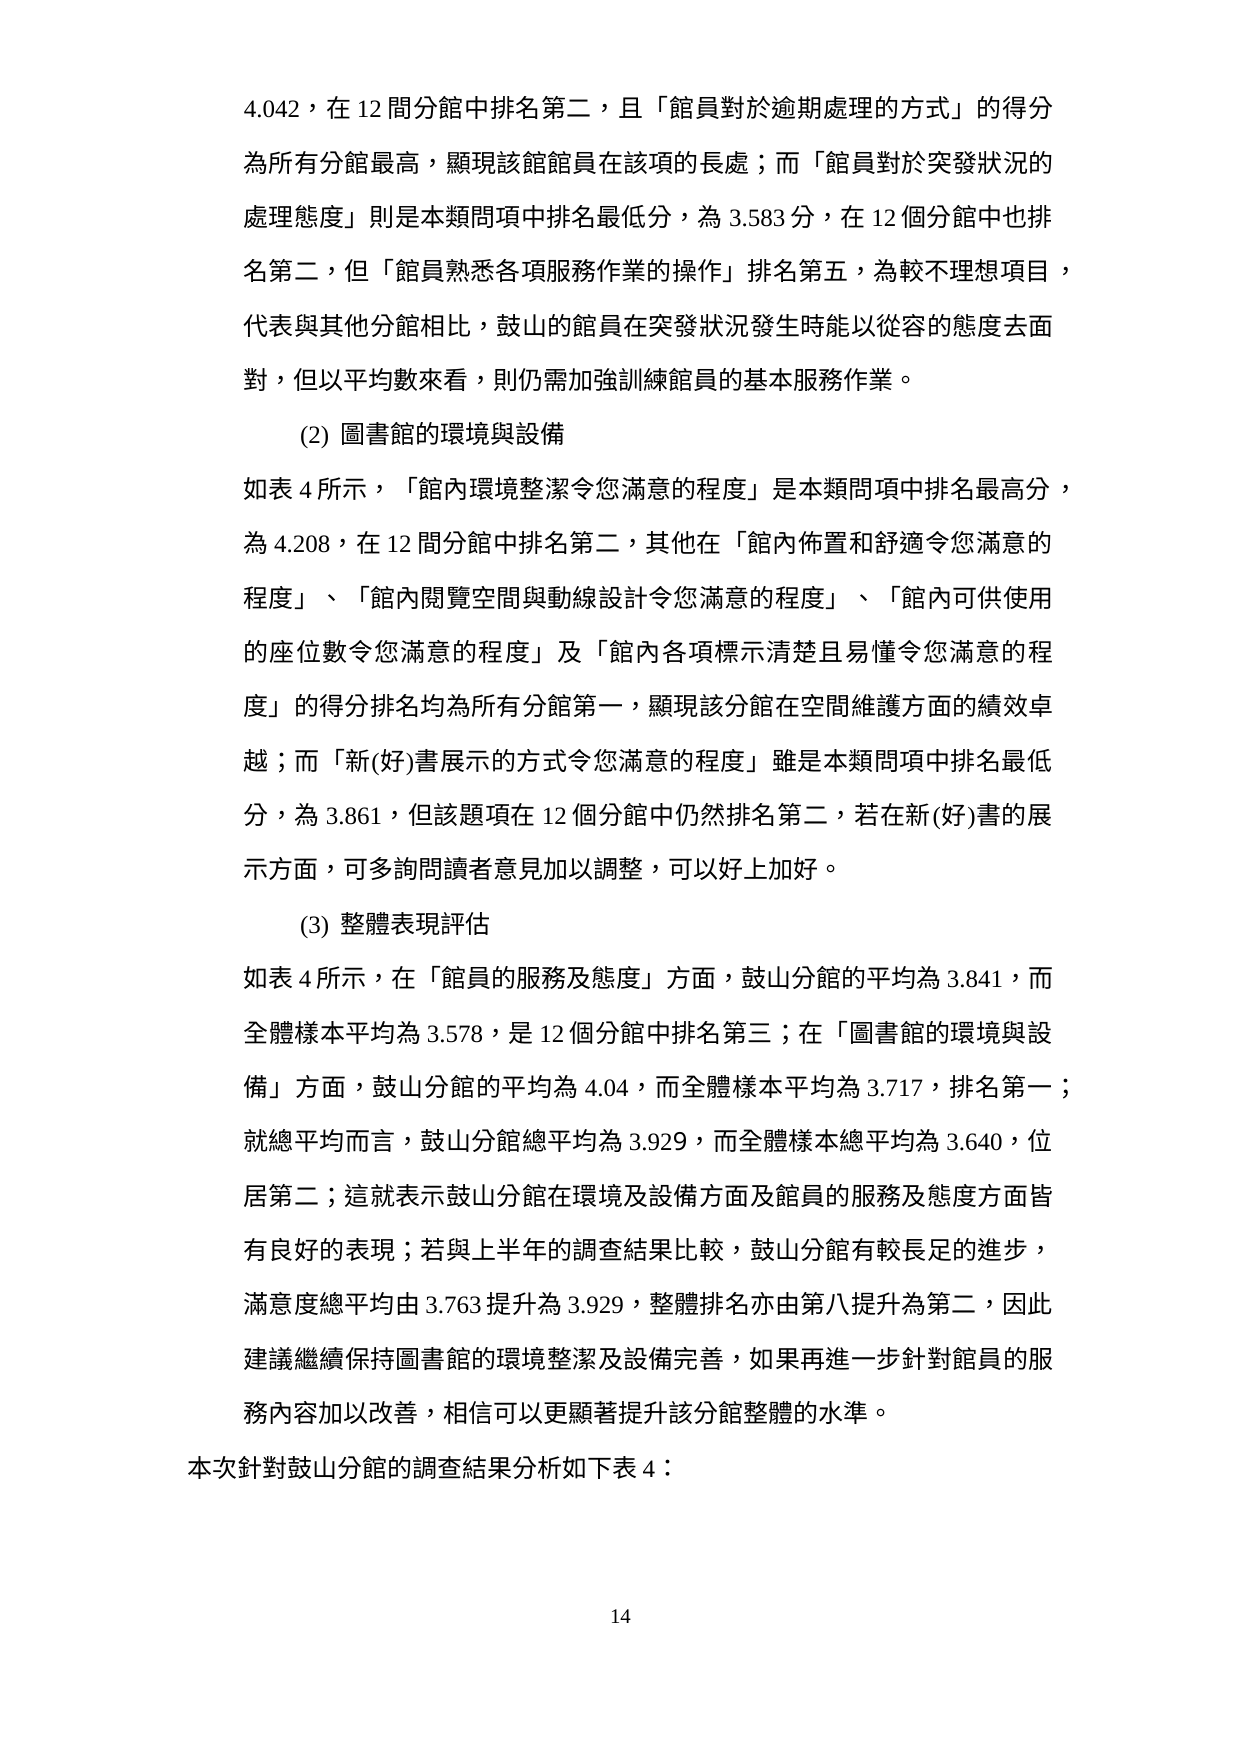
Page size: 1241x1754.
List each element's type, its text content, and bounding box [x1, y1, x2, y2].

text 本次針對鼓山分館的調查結果分析如下表4： [187, 1448, 1053, 1484]
text 如表4所示，「館員會樂意回答您的問題」是本類問項中排名最高分，為4.042，在12間分館中排名第二，且「館員對於逾期處理的方式」的得分為所有分館最高，顯現該館館員在該項的長處；而「館員對於突發狀況的處理態度」則是本類問項中排名最低分，為3.583分，在12個分館中也排名第二，但「館員熟悉各項服務作業的操作」排名第五，為較不理想項目，代表與其他分館相比，鼓山的館員在突發狀況發生時能以從容的態度去面對，但以平均數來看，則仍需加強訓練館員的基本服務作業。 [243, 89, 1053, 397]
list 圖書館的環境與設備 [300, 415, 1053, 451]
text 如表4所示，「館內環境整潔令您滿意的程度」是本類問項中排名最高分，為4.208，在12間分館中排名第二，其他在「館內佈置和舒適令您滿意的程度」、「館內閱覽空間與動線設計令您滿意的程度」、「館內可供使用的座位數令您滿意的程度」及「館內各項標示清楚且易懂令您滿意的程度」的得分排名均為所有分館第一，顯現該分館在空間維護方面的績效卓越；而「新(好)書展示的方式令您滿意的程度」雖是本類問項中排名最低分，為3.861，但該題項在12個分館中仍然排名第二，若在新(好)書的展示方面，可多詢問讀者意見加以調整，可以好上加好。 [243, 469, 1053, 886]
list 整體表現評估 [300, 904, 1053, 941]
text 如表4所示，在「館員的服務及態度」方面，鼓山分館的平均為3.841，而全體樣本平均為3.578，是12個分館中排名第三；在「圖書館的環境與設備」方面，鼓山分館的平均為4.04，而全體樣本平均為3.717，排名第一；就總平均而言，鼓山分館總平均為3.929，而全體樣本總平均為3.640，位居第二；這就表示鼓山分館在環境及設備方面及館員的服務及態度方面皆有良好的表現；若與上半年的調查結果比較，鼓山分館有較長足的進步，滿意度總平均由3.763提升為3.929，整體排名亦由第八提升為第二，因此建議繼續保持圖書館的環境整潔及設備完善，如果再進一步針對館員的服務內容加以改善，相信可以更顯著提升該分館整體的水準。 [243, 959, 1053, 1430]
